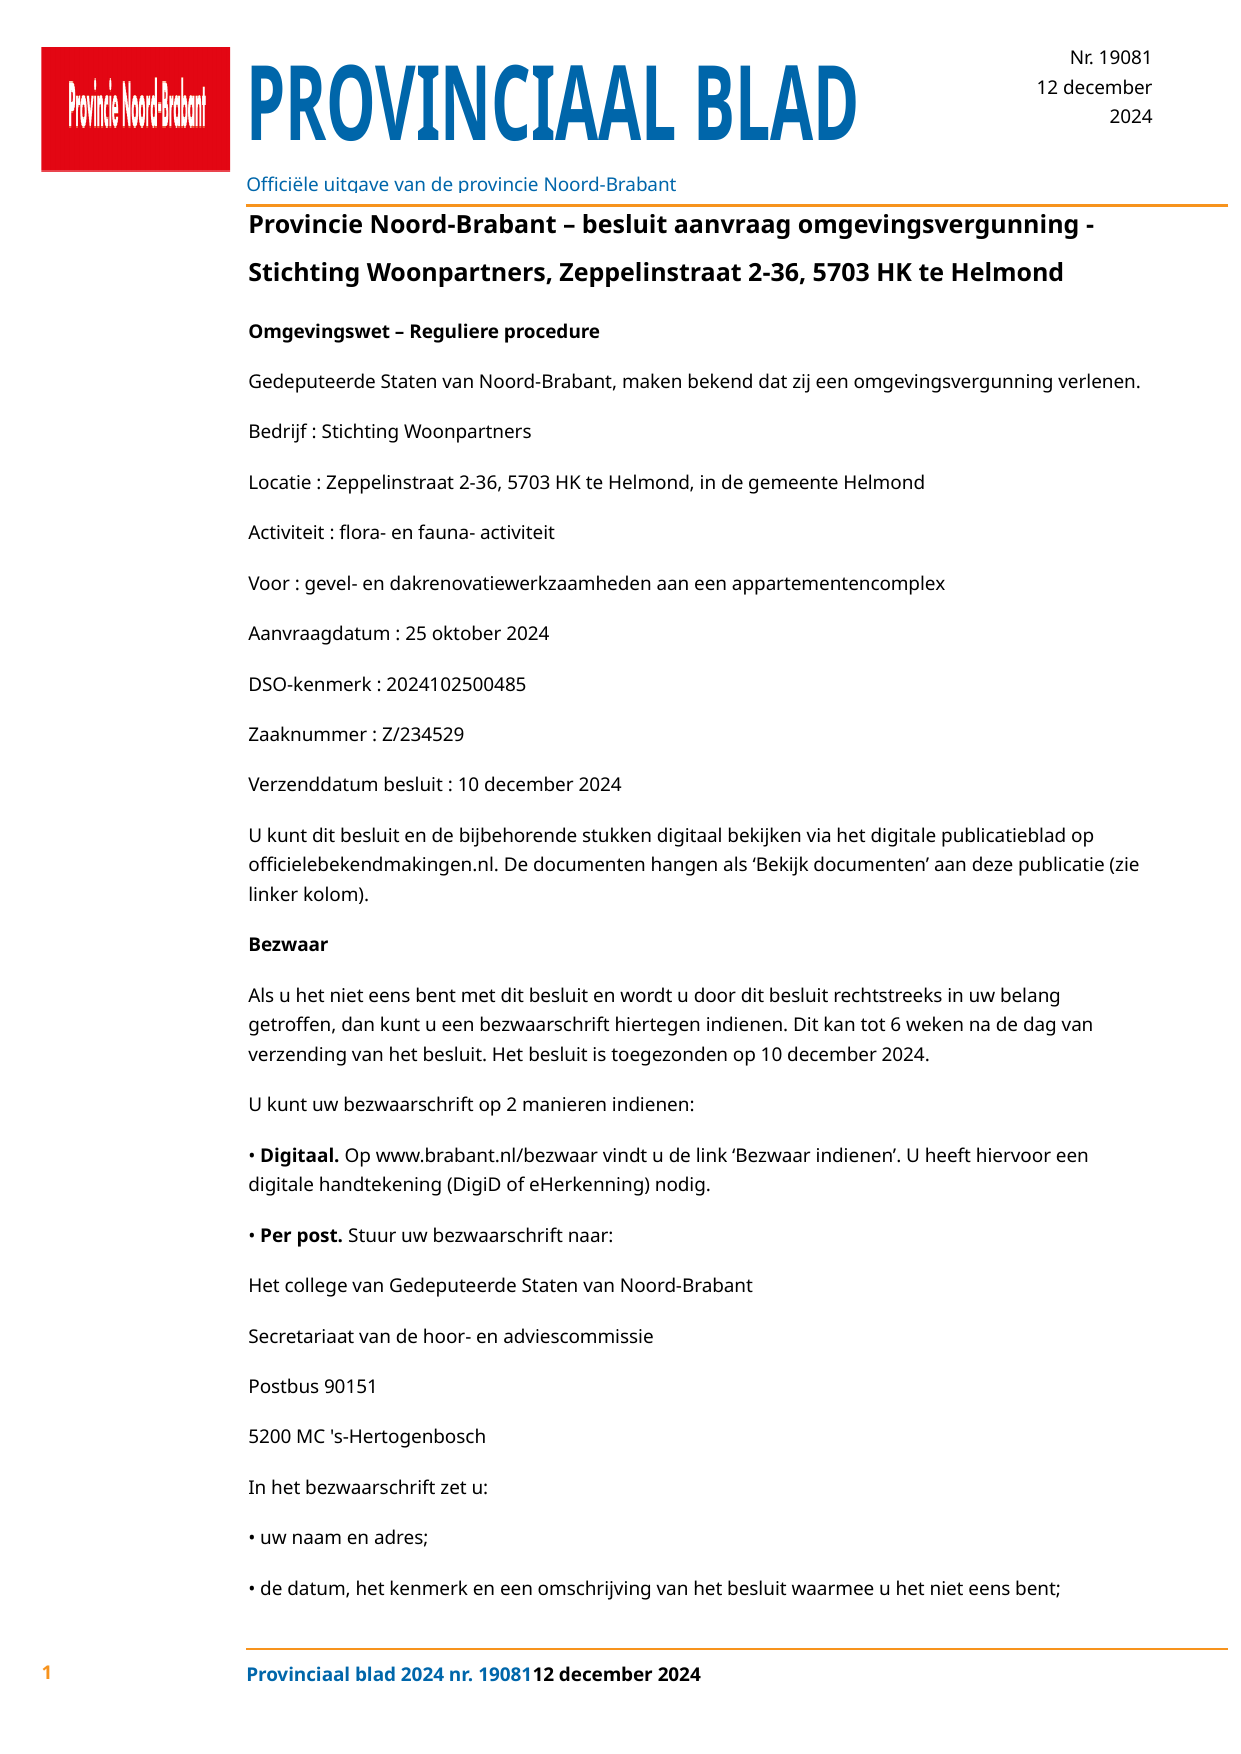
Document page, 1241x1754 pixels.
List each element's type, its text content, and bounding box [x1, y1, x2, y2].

text Bedrijf : Stichting Woonpartners [248, 419, 1152, 444]
text Provincie Noord-Brabant – besluit aanvraag omgevingsvergunning - Stichting Woonpartners, Zeppelinstraat 2-36, 5703 HK te Helmond [248, 207, 1152, 288]
text Het college van Gedeputeerde Staten van Noord-Brabant [248, 1272, 1152, 1298]
text Verzenddatum besluit : 10 december 2024 [248, 772, 1152, 797]
text U kunt uw bezwaarschrift op 2 manieren indienen: [248, 1092, 1152, 1117]
text 5200 MC 's‑Hertogenbosch [248, 1424, 1152, 1449]
text U kunt dit besluit en de bijbehorende stukken digitaal bekijken via het digitale publicatieblad op officielebekendmakingen.nl. De documenten hangen als ‘Bekijk documenten’ aan deze publicatie (zie linker kolom). [248, 822, 1152, 907]
text Secretariaat van de hoor- en adviescommissie [248, 1323, 1152, 1349]
text Voor : gevel- en dakrenovatiewerkzaamheden aan een appartementencomplex [248, 570, 1152, 596]
text Zaaknummer : Z/234529 [248, 721, 1152, 747]
text • de datum, het kenmerk en een omschrijving van het besluit waarmee u het niet eens bent; [248, 1575, 1152, 1601]
text • uw naam en adres; [248, 1524, 1152, 1550]
text Locatie : Zeppelinstraat 2-36, 5703 HK te Helmond, in de gemeente Helmond [248, 469, 1152, 495]
text Omgevingswet – Reguliere procedure [248, 318, 1152, 344]
text Aanvraagdatum : 25 oktober 2024 [248, 620, 1152, 646]
text In het bezwaarschrift zet u: [248, 1474, 1152, 1500]
picture [41, 47, 231, 172]
text Activiteit : flora- en fauna- activiteit [248, 519, 1152, 545]
text • Per post. Stuur uw bezwaarschrift naar: [248, 1222, 1152, 1248]
text Als u het niet eens bent met dit besluit en wordt u door dit besluit rechtstreeks in uw belang getroffen, dan kunt u een bezwaarschrift hiertegen indienen. Dit kan tot 6 weken na de dag van verzending van het besluit. Het besluit is toegezonden op 10 december 2024. [248, 982, 1152, 1067]
text DSO-kenmerk : 2024102500485 [248, 671, 1152, 697]
text Gedeputeerde Staten van Noord-Brabant, maken bekend dat zij een omgevingsvergunning verlenen. [248, 368, 1152, 394]
text • Digitaal. Op www.brabant.nl/bezwaar vindt u de link ‘Bezwaar indienen’. U heeft hiervoor een digitale handtekening (DigiD of eHerkenning) nodig. [248, 1142, 1152, 1197]
text Bezwaar [248, 932, 1152, 957]
text Postbus 90151 [248, 1373, 1152, 1399]
